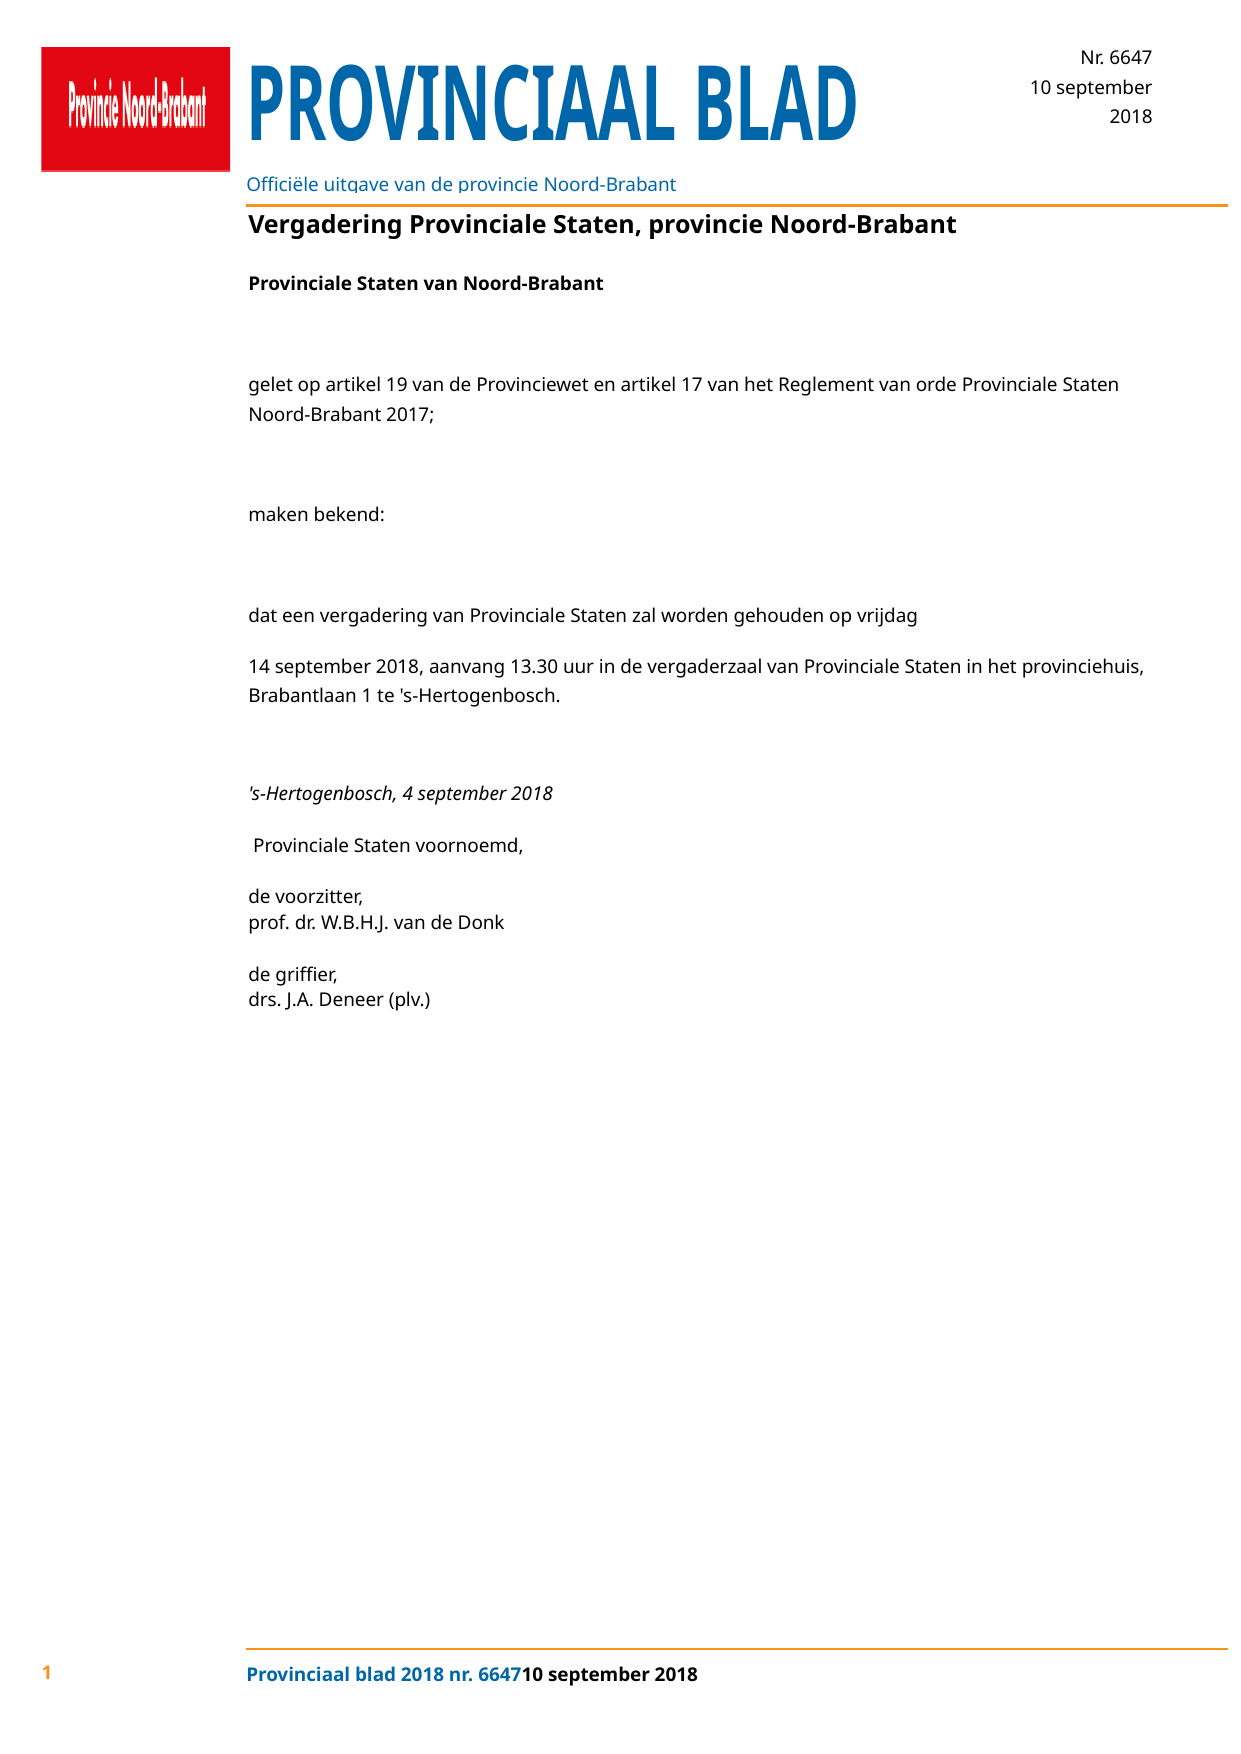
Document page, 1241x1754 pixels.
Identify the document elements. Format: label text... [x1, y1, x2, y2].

text 14 september 2018, aanvang 13.30 uur in de vergaderzaal van Provinciale Staten in het provinciehuis, Brabantlaan 1 te 's-Hertogenbosch. [248, 653, 1152, 708]
text Vergadering Provinciale Staten, provincie Noord-Brabant [248, 207, 1152, 241]
text Provinciale Staten van Noord-Brabant [248, 270, 1152, 296]
text 's-Hertogenbosch, 4 september 2018 [248, 781, 1152, 806]
picture [41, 47, 231, 172]
text de voorzitter, [248, 883, 1152, 909]
text prof. dr. W.B.H.J. van de Donk [248, 909, 1152, 935]
text Provinciale Staten voornoemd, [248, 832, 1152, 858]
text de griffier, [248, 961, 1152, 986]
text dat een vergadering van Provinciale Staten zal worden gehouden op vrijdag [248, 602, 1152, 628]
text maken bekend: [248, 502, 1152, 527]
text gelet op artikel 19 van de Provinciewet en artikel 17 van het Reglement van orde Provinciale Staten Noord-Brabant 2017; [248, 371, 1152, 426]
text drs. J.A. Deneer (plv.) [248, 986, 1152, 1012]
